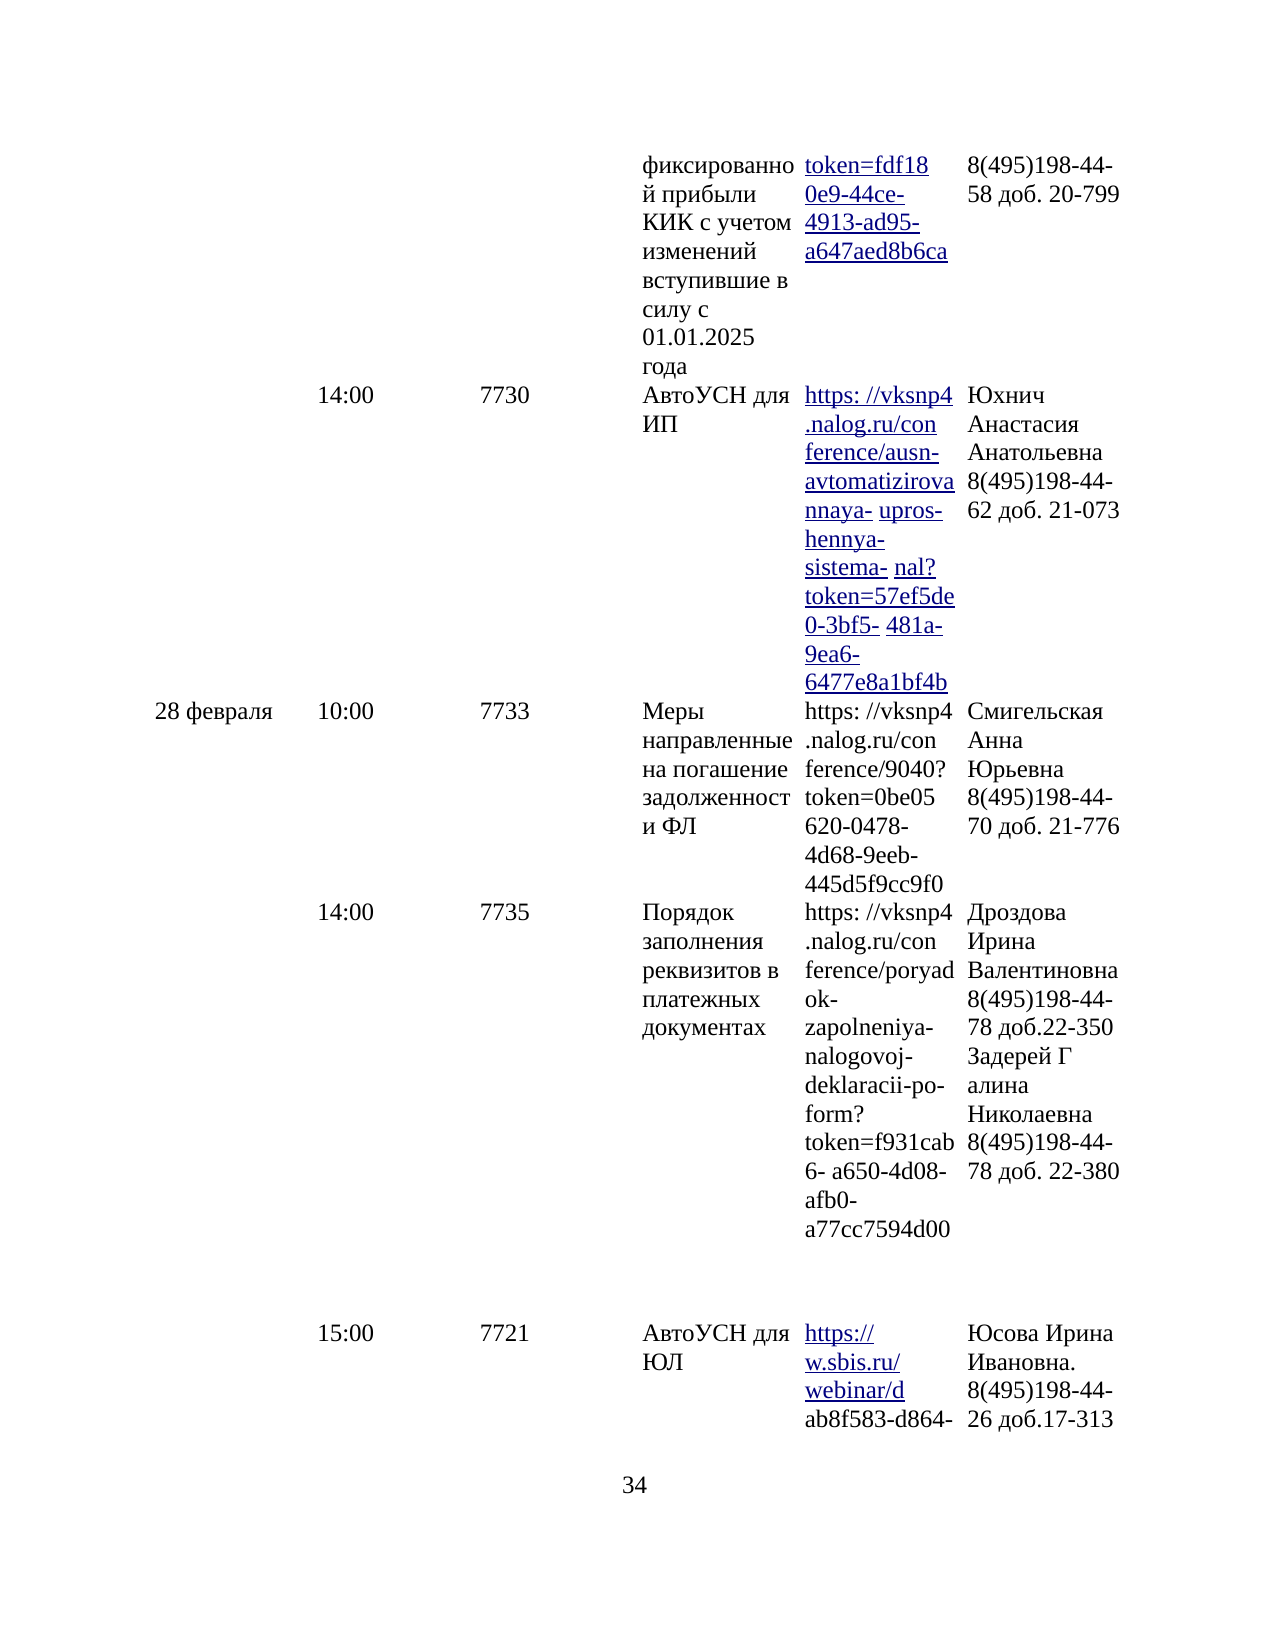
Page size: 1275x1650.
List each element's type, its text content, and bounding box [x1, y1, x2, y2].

table_header 7721 [475, 1318, 637, 1433]
table_cell 7730 [475, 380, 637, 696]
table_cell token=fdf18 0e9-44ce-4913-ad95- a647aed8b6ca [800, 150, 962, 380]
table_cell https: //vksnp4 .nalog.ru/con ference/9040?token=0be05 620-0478-4d68-9eeb- 445d5f9cc9f0 [800, 696, 962, 897]
table_cell Смигельская Анна Юрьевна 8(495)198-44-70 доб. 21-776 [963, 696, 1125, 897]
table_cell https: //vksnp4 .nalog.ru/con ference/poryadok- zapolneniya-nalogovoj- deklaracii-po- form?token=f931cab6- a650-4d08-afb0- a77cc7594d00 [800, 898, 962, 1242]
table_header 15:00 [313, 1318, 475, 1433]
table_cell 10:00 [313, 696, 475, 897]
table_cell [313, 150, 475, 380]
table_header АвтоУСН для ЮЛ [638, 1318, 800, 1433]
table_cell [150, 150, 312, 696]
table_cell 7733 [475, 696, 637, 897]
table_cell фиксированной прибыли КИК с учетом изменений вступившие в силу с 01.01.2025 года [638, 150, 800, 380]
table_cell [475, 150, 637, 380]
table_header https://w.sbis.ru/webinar/d ab8f583-d864- [800, 1318, 962, 1433]
table_cell Дроздова Ирина Валентиновна 8(495)198-44-78 доб.22-350 Задерей Г алина Николаевна 8(495)198-44-78 доб. 22-380 [963, 898, 1125, 1242]
table_header [150, 1318, 312, 1433]
table_cell 14:00 [313, 380, 475, 696]
table_header Юсова Ирина Ивановна. 8(495)198-44-26 доб.17-313 [963, 1318, 1125, 1433]
table_cell АвтоУСН для ИП [638, 380, 800, 696]
table_cell 14:00 [313, 898, 475, 1242]
table_cell Меры направленные на погашение задолженности ФЛ [638, 696, 800, 897]
table_cell 8(495)198-44-58 доб. 20-799 [963, 150, 1125, 380]
table_cell https: //vksnp4 .nalog.ru/con ference/ausn- avtomatizirovannaya- upros-hennya-sistema- nal?token=57ef5de0-3bf5- 481a-9ea6-6477e8a1bf4b [800, 380, 962, 696]
table_cell Юхнич Анастасия Анатольевна 8(495)198-44-62 доб. 21-073 [963, 380, 1125, 696]
table_cell 28 февраля [150, 696, 312, 1242]
table_cell 7735 [475, 898, 637, 1242]
table_cell Порядок заполнения реквизитов в платежных документах [638, 898, 800, 1242]
